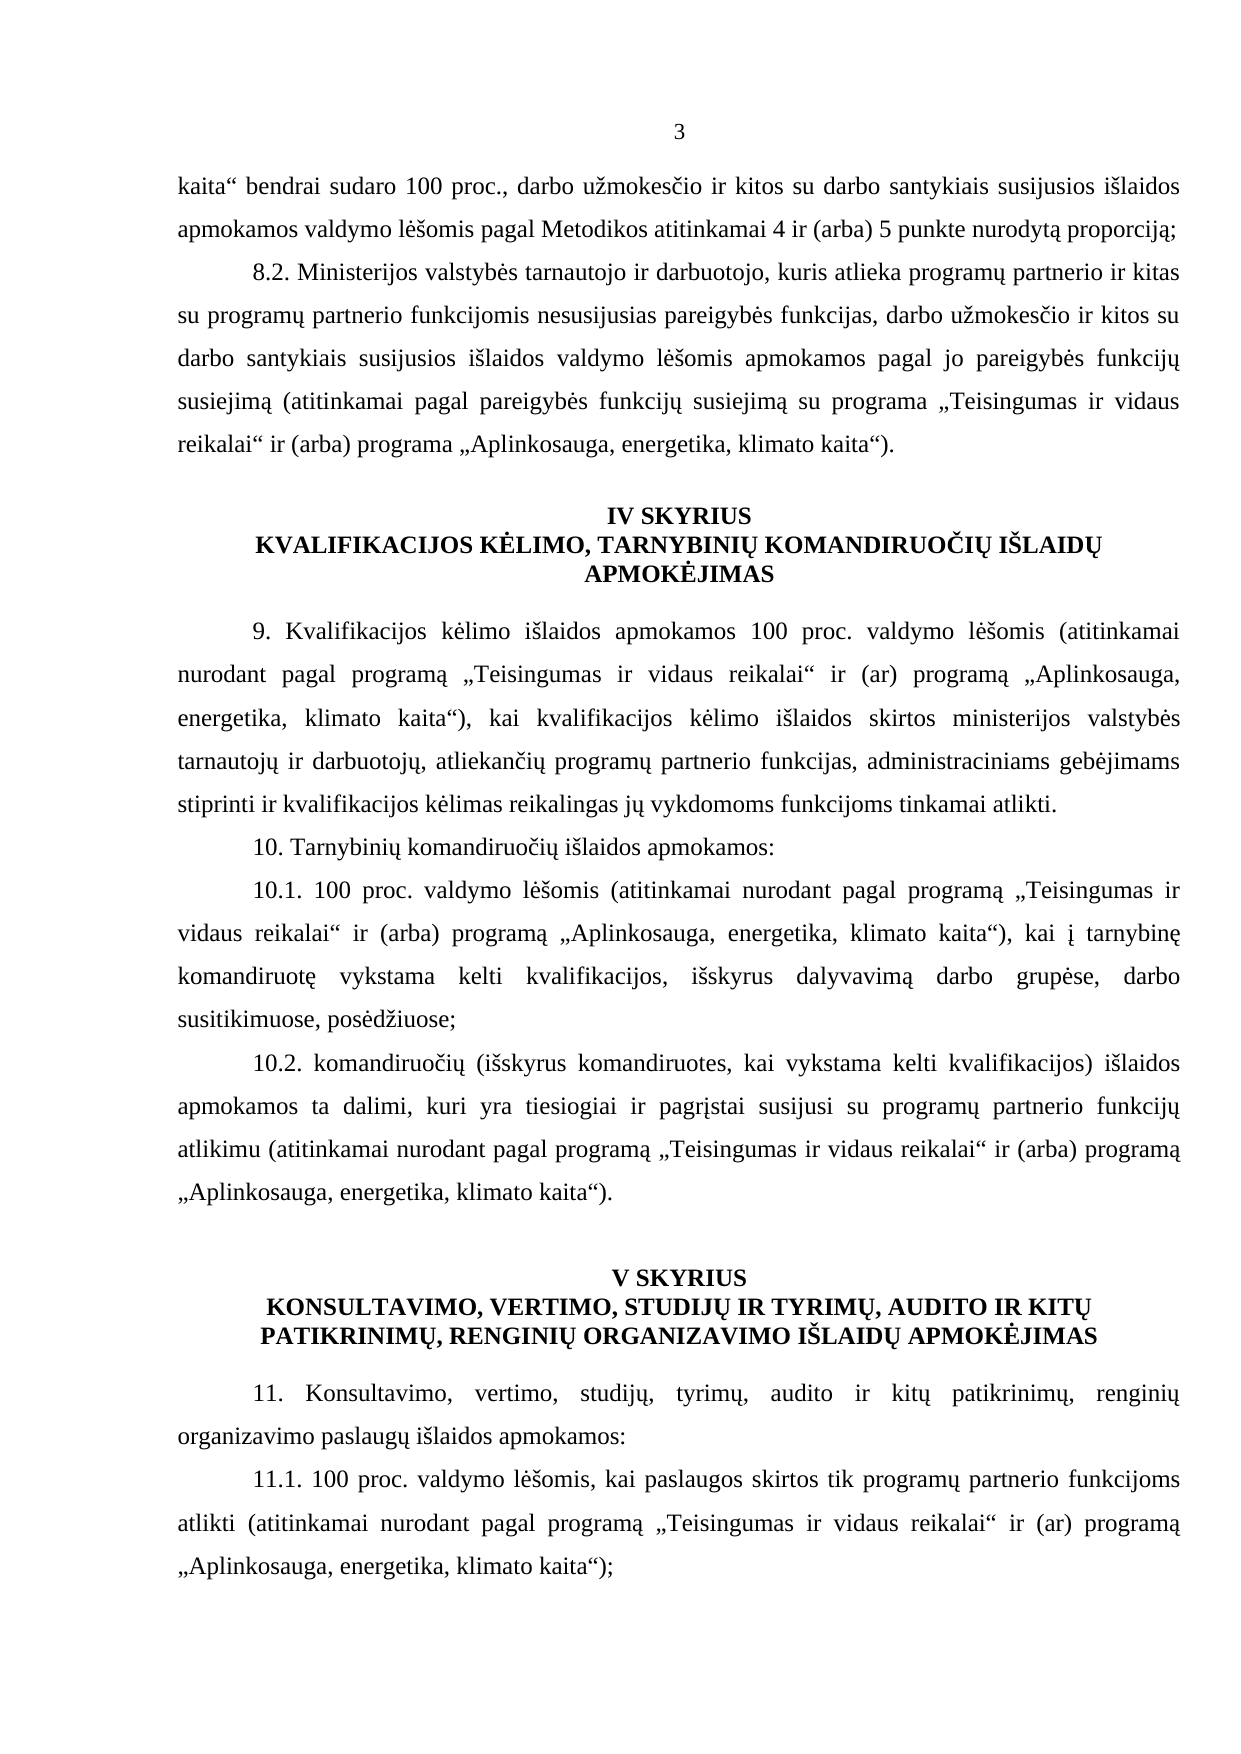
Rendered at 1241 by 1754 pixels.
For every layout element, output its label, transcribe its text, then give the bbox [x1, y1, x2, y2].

text V SKYRIUS [177, 1263, 1181, 1292]
text KVALIFIKACIJOS KĖLIMO, TARNYBINIŲ KOMANDIRUOČIŲ IŠLAIDŲ APMOKĖJIMAS [177, 530, 1181, 588]
text 10.2. komandiruočių (išskyrus komandiruotes, kai vykstama kelti kvalifikacijos) išlaidos apmokamos ta dalimi, kuri yra tiesiogiai ir pagrįstai susijusi su programų partnerio funkcijų atlikimu (atitinkamai nurodant pagal programą „Teisingumas ir vidaus reikalai“ ir (arba) programą „Aplinkosauga, energetika, klimato kaita“). [177, 1048, 1181, 1206]
text 11.1. 100 proc. valdymo lėšomis, kai paslaugos skirtos tik programų partnerio funkcijoms atlikti (atitinkamai nurodant pagal programą „Teisingumas ir vidaus reikalai“ ir (ar) programą „Aplinkosauga, energetika, klimato kaita“); [177, 1464, 1181, 1579]
text 10.1. 100 proc. valdymo lėšomis (atitinkamai nurodant pagal programą „Teisingumas ir vidaus reikalai“ ir (arba) programą „Aplinkosauga, energetika, klimato kaita“), kai į tarnybinę komandiruotę vykstama kelti kvalifikacijos, išskyrus dalyvavimą darbo grupėse, darbo susitikimuose, posėdžiuose; [177, 875, 1181, 1033]
text 10. Tarnybinių komandiruočių išlaidos apmokamos: [177, 832, 1181, 861]
text IV SKYRIUS [177, 501, 1181, 530]
text KONSULTAVIMO, VERTIMO, STUDIJŲ IR TYRIMŲ, AUDITO IR KITŲ PATIKRINIMŲ, RENGINIŲ ORGANIZAVIMO IŠLAIDŲ APMOKĖJIMAS [177, 1292, 1181, 1349]
text 8.2. Ministerijos valstybės tarnautojo ir darbuotojo, kuris atlieka programų partnerio ir kitas su programų partnerio funkcijomis nesusijusias pareigybės funkcijas, darbo užmokesčio ir kitos su darbo santykiais susijusios išlaidos valdymo lėšomis apmokamos pagal jo pareigybės funkcijų susiejimą (atitinkamai pagal pareigybės funkcijų susiejimą su programa „Teisingumas ir vidaus reikalai“ ir (arba) programa „Aplinkosauga, energetika, klimato kaita“). [177, 257, 1181, 458]
text 11. Konsultavimo, vertimo, studijų, tyrimų, audito ir kitų patikrinimų, renginių organizavimo paslaugų išlaidos apmokamos: [177, 1378, 1181, 1450]
text 9. Kvalifikacijos kėlimo išlaidos apmokamos 100 proc. valdymo lėšomis (atitinkamai nurodant pagal programą „Teisingumas ir vidaus reikalai“ ir (ar) programą „Aplinkosauga, energetika, klimato kaita“), kai kvalifikacijos kėlimo išlaidos skirtos ministerijos valstybės tarnautojų ir darbuotojų, atliekančių programų partnerio funkcijas, administraciniams gebėjimams stiprinti ir kvalifikacijos kėlimas reikalingas jų vykdomoms funkcijoms tinkamai atlikti. [177, 616, 1181, 818]
text kaita“ bendrai sudaro 100 proc., darbo užmokesčio ir kitos su darbo santykiais susijusios išlaidos apmokamos valdymo lėšomis pagal Metodikos atitinkamai 4 ir (arba) 5 punkte nurodytą proporciją; [177, 171, 1181, 243]
